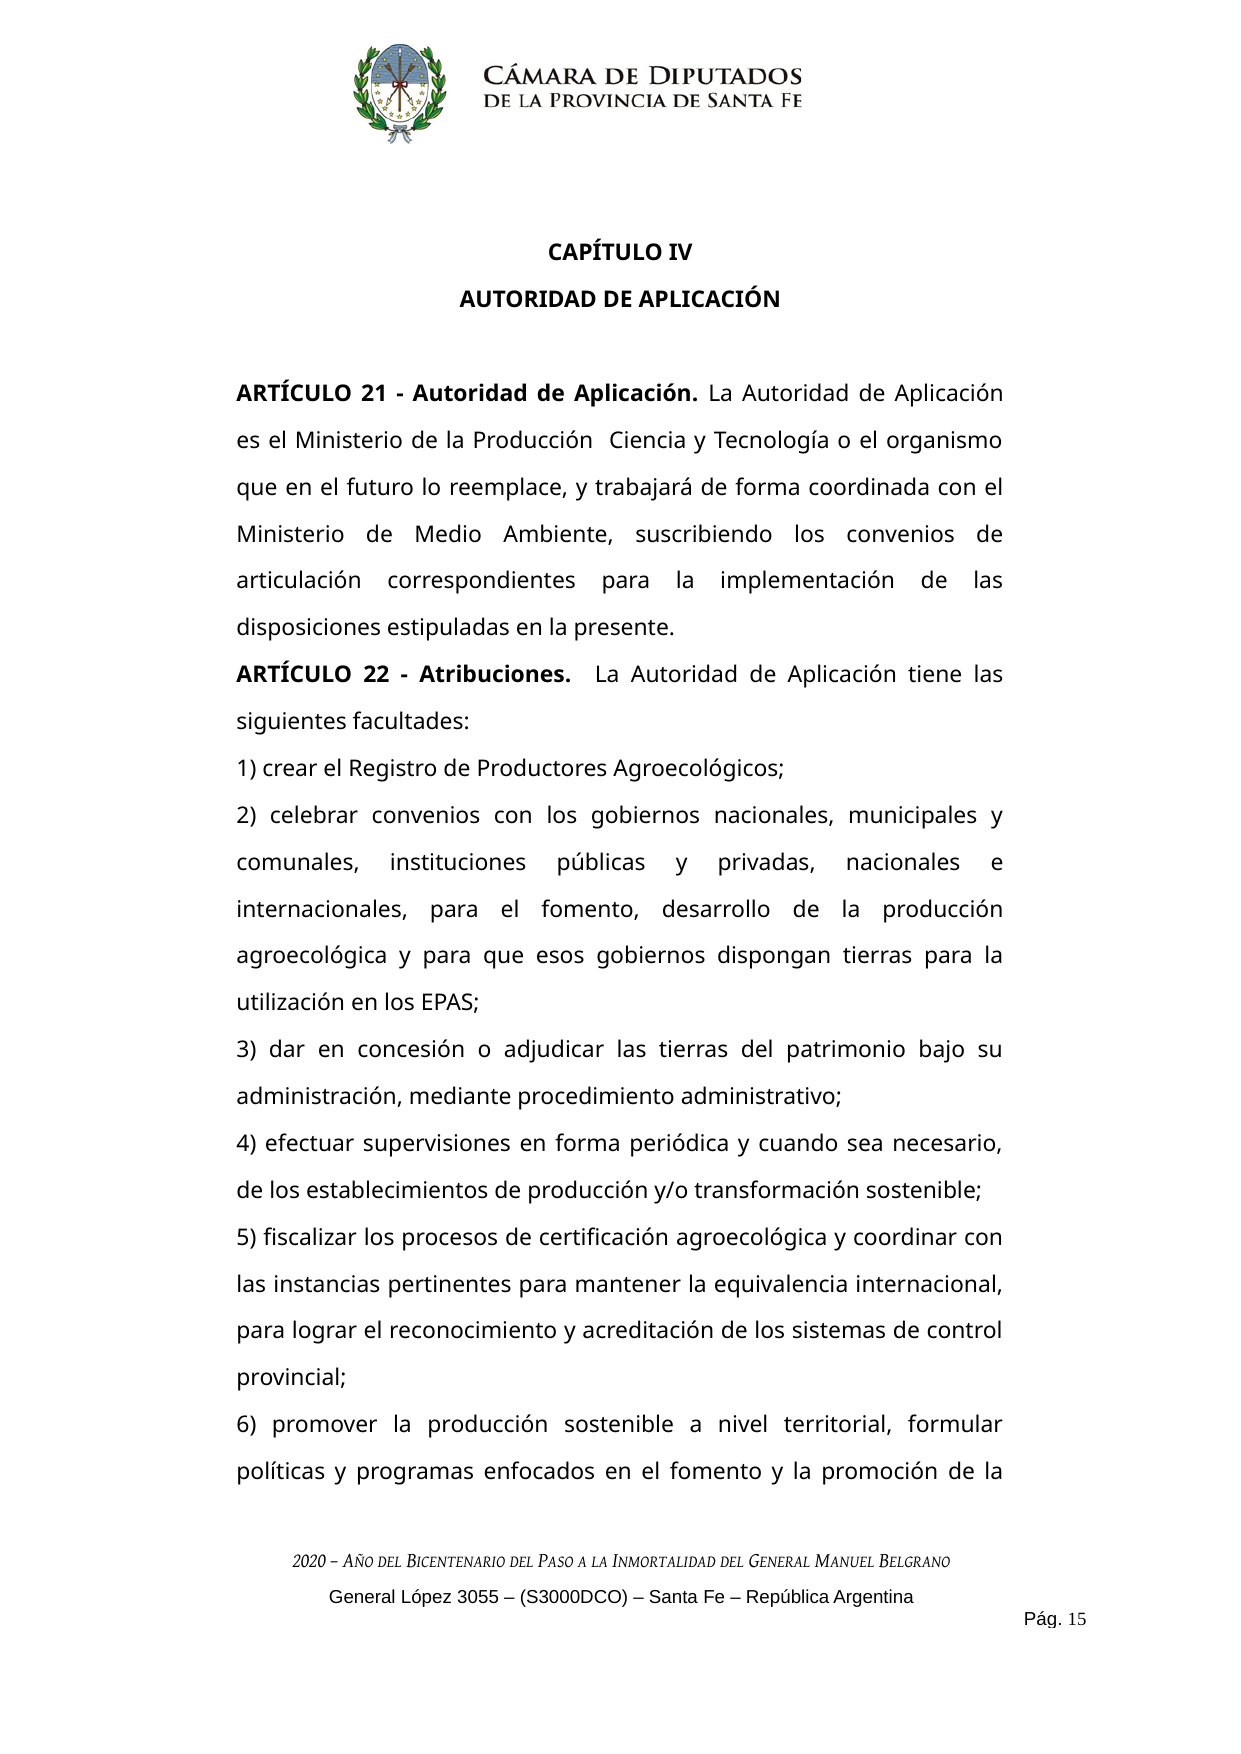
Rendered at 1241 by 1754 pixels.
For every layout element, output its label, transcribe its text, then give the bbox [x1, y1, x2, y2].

text 6) promover la producción sostenible a nivel territorial, formular políticas y programas enfocados en el fomento y la promoción de la [236, 1408, 1004, 1486]
text ARTÍCULO 21 - Autoridad de Aplicación. La Autoridad de Aplicación es el Ministerio de la Producción Ciencia y Tecnología o el organismo que en el futuro lo reemplace, y trabajará de forma coordinada con el Ministerio de Medio Ambiente, suscribiendo los convenios de articulación correspondientes para la implementación de las disposiciones estipuladas en la presente. [236, 377, 1004, 642]
text 3) dar en concesión o adjudicar las tierras del patrimonio bajo su administración, mediante procedimiento administrativo; [236, 1033, 1004, 1111]
text 4) efectuar supervisiones en forma periódica y cuando sea necesario, de los establecimientos de producción y/o transformación sostenible; [236, 1127, 1004, 1205]
text ARTÍCULO 22 - Atribuciones. La Autoridad de Aplicación tiene las siguientes facultades: [236, 658, 1004, 736]
text CAPÍTULO IV [236, 236, 1004, 267]
text 2) celebrar convenios con los gobiernos nacionales, municipales y comunales, instituciones públicas y privadas, nacionales e internacionales, para el fomento, desarrollo de la producción agroecológica y para que esos gobiernos dispongan tierras para la utilización en los EPAS; [236, 799, 1004, 1017]
text AUTORIDAD DE APLICACIÓN [236, 283, 1004, 314]
text 1) crear el Registro de Productores Agroecológicos; [236, 752, 1004, 783]
text 5) fiscalizar los procesos de certificación agroecológica y coordinar con las instancias pertinentes para mantener la equivalencia internacional, para lograr el reconocimiento y acreditación de los sistemas de control provincial; [236, 1221, 1004, 1392]
